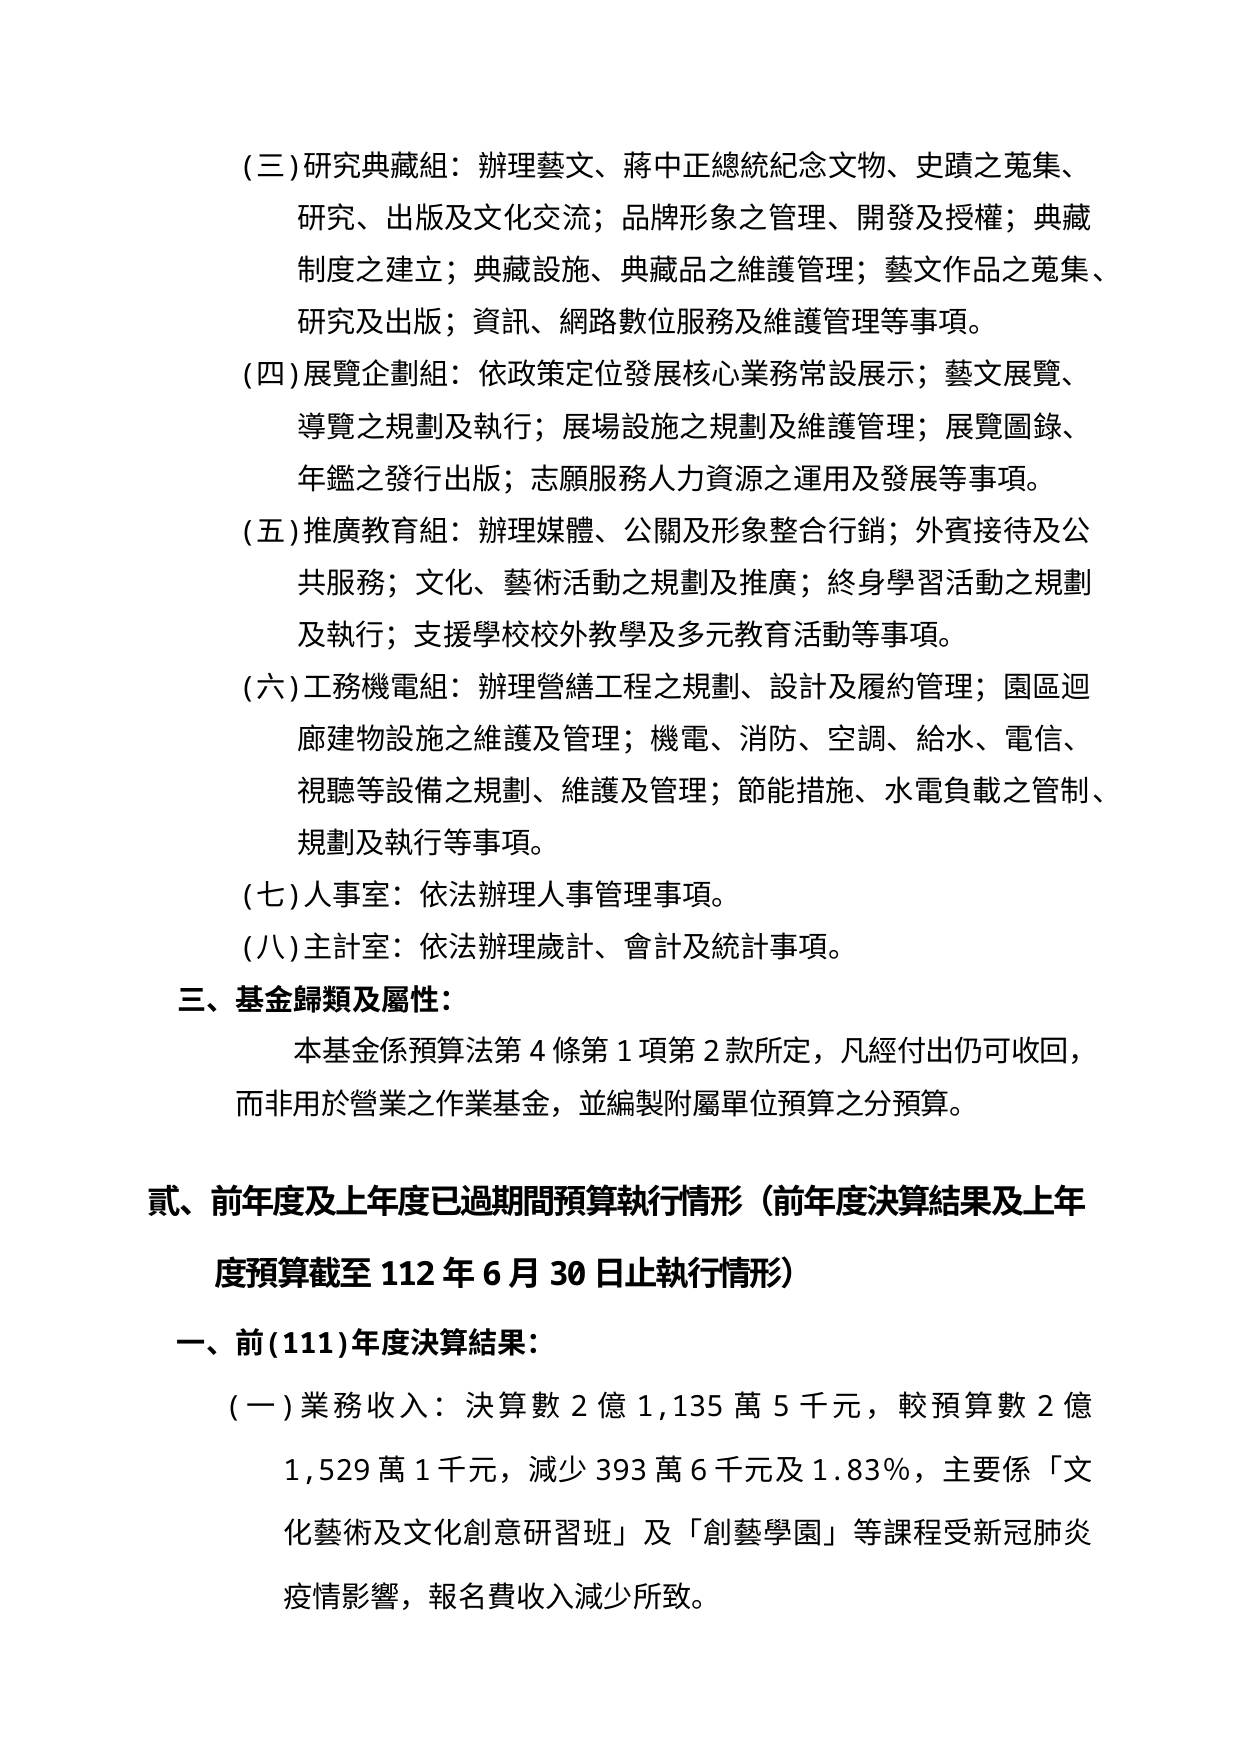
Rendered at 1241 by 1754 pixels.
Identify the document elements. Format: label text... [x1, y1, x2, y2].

text (三)研究典藏組：辦理藝文、蔣中正總統紀念文物、史蹟之蒐集、研究、出版及文化交流；品牌形象之管理、開發及授權；典藏制度之建立；典藏設施、典藏品之維護管理；藝文作品之蒐集、研究及出版；資訊、網路數位服務及維護管理等事項。 [239, 133, 1093, 341]
text (四)展覽企劃組：依政策定位發展核心業務常設展示；藝文展覽、導覽之規劃及執行；展場設施之規劃及維護管理；展覽圖錄、年鑑之發行出版；志願服務人力資源之運用及發展等事項。 [239, 341, 1093, 497]
text 三、基金歸類及屬性： [148, 966, 1093, 1018]
text 本基金係預算法第4條第1項第2款所定，凡經付出仍可收回，而非用於營業之作業基金，並編製附屬單位預算之分預算。 [177, 1018, 1093, 1122]
text 貳、前年度及上年度已過期間預算執行情形（前年度決算結果及上年度預算截至112年6月30日止執行情形） [148, 1174, 1093, 1295]
text (八)主計室：依法辦理歲計、會計及統計事項。 [239, 914, 1093, 966]
text 一、前(111)年度決算結果： [177, 1319, 1093, 1362]
text (一)業務收入：決算數2億1,135萬5千元，較預算數2億1,529萬1千元，減少393萬6千元及1.83％，主要係「文化藝術及文化創意研習班」及「創藝學園」等課程受新冠肺炎疫情影響，報名費收入減少所致。 [224, 1383, 1093, 1616]
text (七)人事室：依法辦理人事管理事項。 [239, 862, 1093, 914]
text (六)工務機電組：辦理營繕工程之規劃、設計及履約管理；園區迴廊建物設施之維護及管理；機電、消防、空調、給水、電信、視聽等設備之規劃、維護及管理；節能措施、水電負載之管制、規劃及執行等事項。 [239, 654, 1093, 862]
text (五)推廣教育組：辦理媒體、公關及形象整合行銷；外賓接待及公共服務；文化、藝術活動之規劃及推廣；終身學習活動之規劃及執行；支援學校校外教學及多元教育活動等事項。 [239, 497, 1093, 654]
